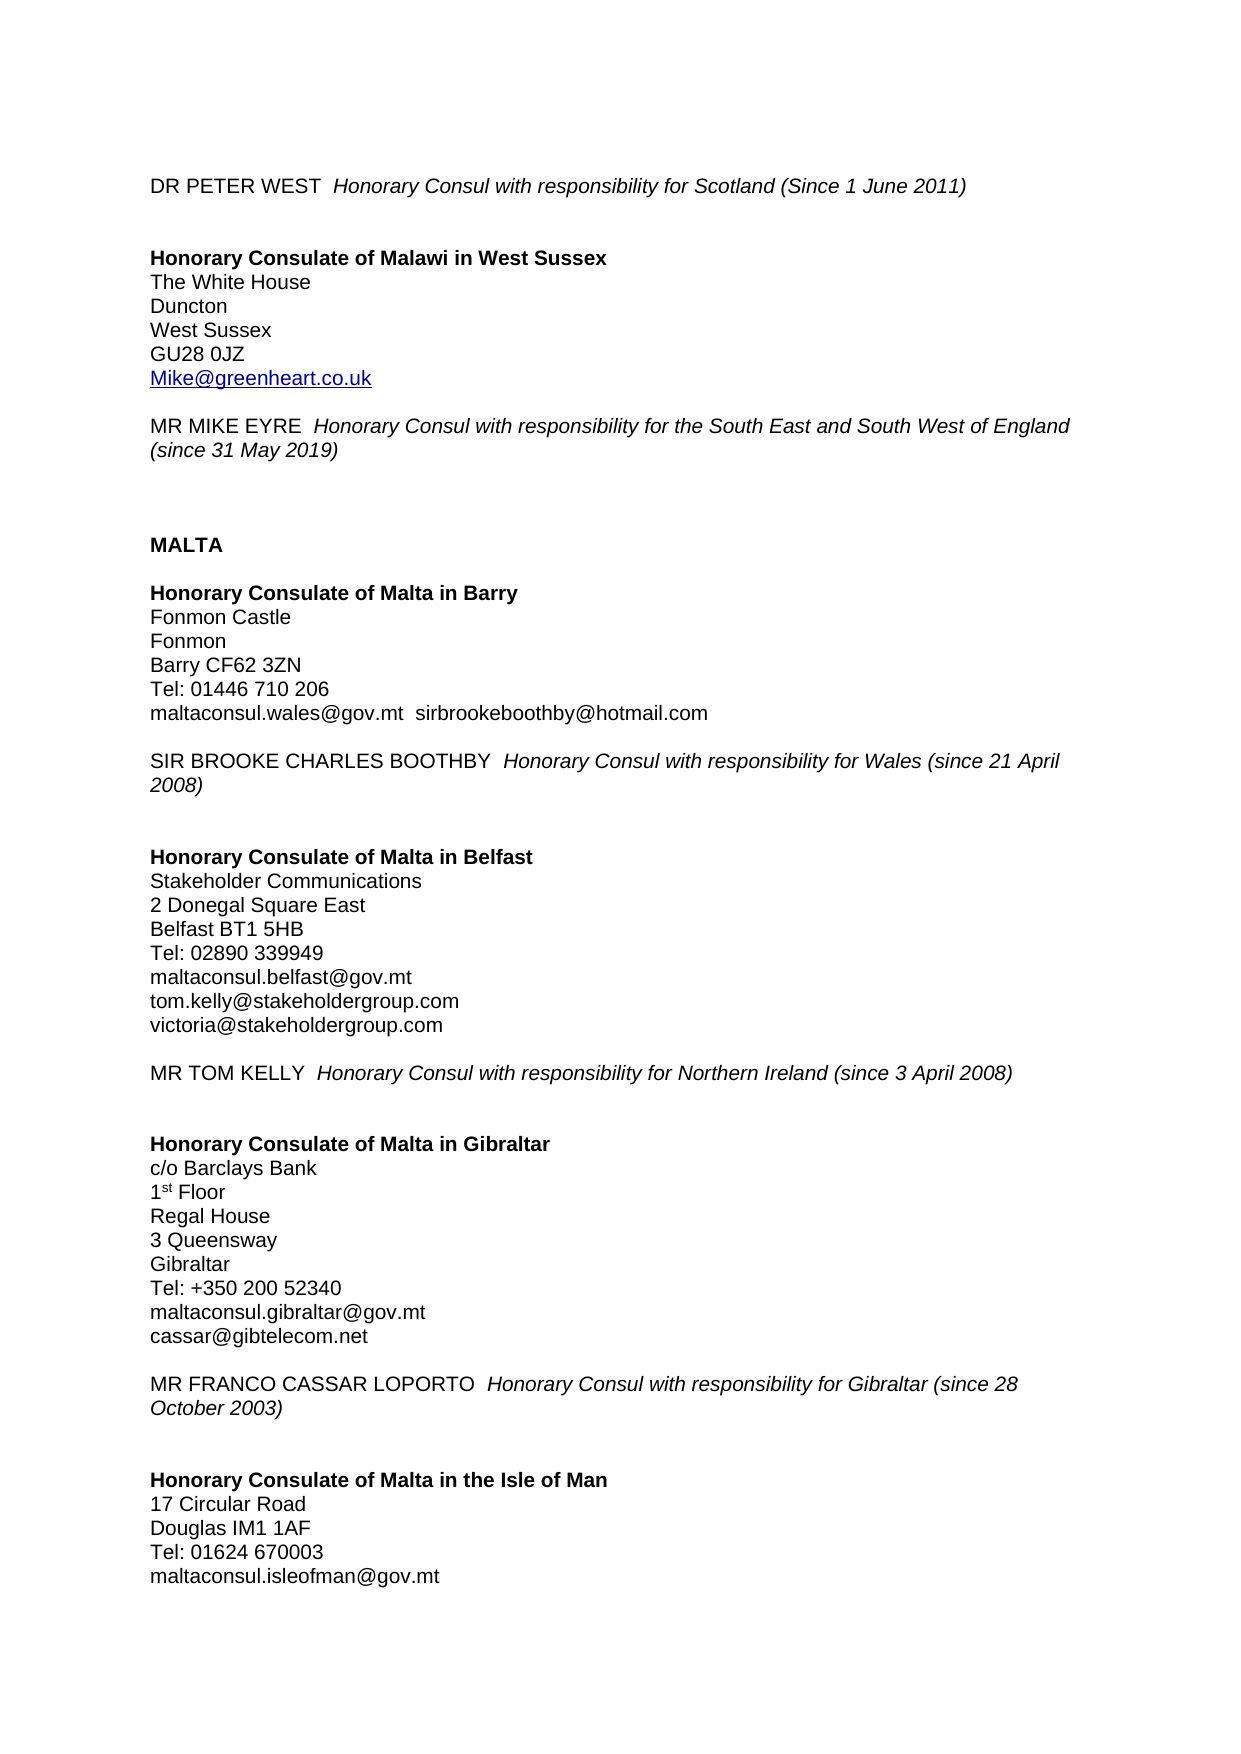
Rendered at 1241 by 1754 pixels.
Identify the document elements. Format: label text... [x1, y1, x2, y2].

text Honorary Consulate of Malta in Gibraltar [150, 1132, 1090, 1156]
text maltaconsul.wales@gov.mt sirbrookeboothby@hotmail.com [150, 701, 1090, 725]
text Tel: 01446 710 206 [150, 677, 1090, 701]
text maltaconsul.gibraltar@gov.mt [150, 1300, 1090, 1324]
text Honorary Consulate of Malta in Barry [150, 581, 1090, 605]
text Gibraltar [150, 1252, 1090, 1276]
text victoria@stakeholdergroup.com [150, 1012, 1090, 1036]
text Fonmon Castle [150, 605, 1090, 629]
text GU28 0JZ [150, 342, 1090, 366]
text MR FRANCO CASSAR LOPORTO Honorary Consul with responsibility for Gibraltar (since 28 October 2003) [150, 1372, 1090, 1420]
text Honorary Consulate of Malawi in West Sussex [150, 246, 1090, 270]
text Belfast BT1 5HB [150, 917, 1090, 941]
text Tel: +350 200 52340 [150, 1276, 1090, 1300]
text DR PETER WEST Honorary Consul with responsibility for Scotland (Since 1 June 2011) [150, 174, 1090, 198]
text MR TOM KELLY Honorary Consul with responsibility for Northern Ireland (since 3 April 2008) [150, 1060, 1090, 1084]
text Barry CF62 3ZN [150, 653, 1090, 677]
text Douglas IM1 1AF [150, 1516, 1090, 1539]
text 17 Circular Road [150, 1492, 1090, 1516]
text Mike@greenheart.co.uk [150, 366, 1090, 389]
text Tel: 01624 670003 [150, 1539, 1090, 1563]
text West Sussex [150, 318, 1090, 342]
text 1st Floor [150, 1180, 1090, 1204]
text Duncton [150, 294, 1090, 318]
text 3 Queensway [150, 1228, 1090, 1252]
text Regal House [150, 1204, 1090, 1228]
text SIR BROOKE CHARLES BOOTHBY Honorary Consul with responsibility for Wales (since 21 April 2008) [150, 749, 1090, 797]
text MALTA [150, 533, 1090, 557]
text MR MIKE EYRE Honorary Consul with responsibility for the South East and South West of England (since 31 May 2019) [150, 413, 1090, 461]
text Stakeholder Communications [150, 869, 1090, 893]
text Fonmon [150, 629, 1090, 653]
text Honorary Consulate of Malta in the Isle of Man [150, 1468, 1090, 1492]
text maltaconsul.belfast@gov.mt [150, 964, 1090, 988]
text c/o Barclays Bank [150, 1156, 1090, 1180]
text tom.kelly@stakeholdergroup.com [150, 988, 1090, 1012]
text maltaconsul.isleofman@gov.mt [150, 1563, 1090, 1587]
text 2 Donegal Square East [150, 893, 1090, 917]
text The White House [150, 270, 1090, 294]
text Tel: 02890 339949 [150, 941, 1090, 964]
text cassar@gibtelecom.net [150, 1324, 1090, 1348]
text Honorary Consulate of Malta in Belfast [150, 845, 1090, 869]
